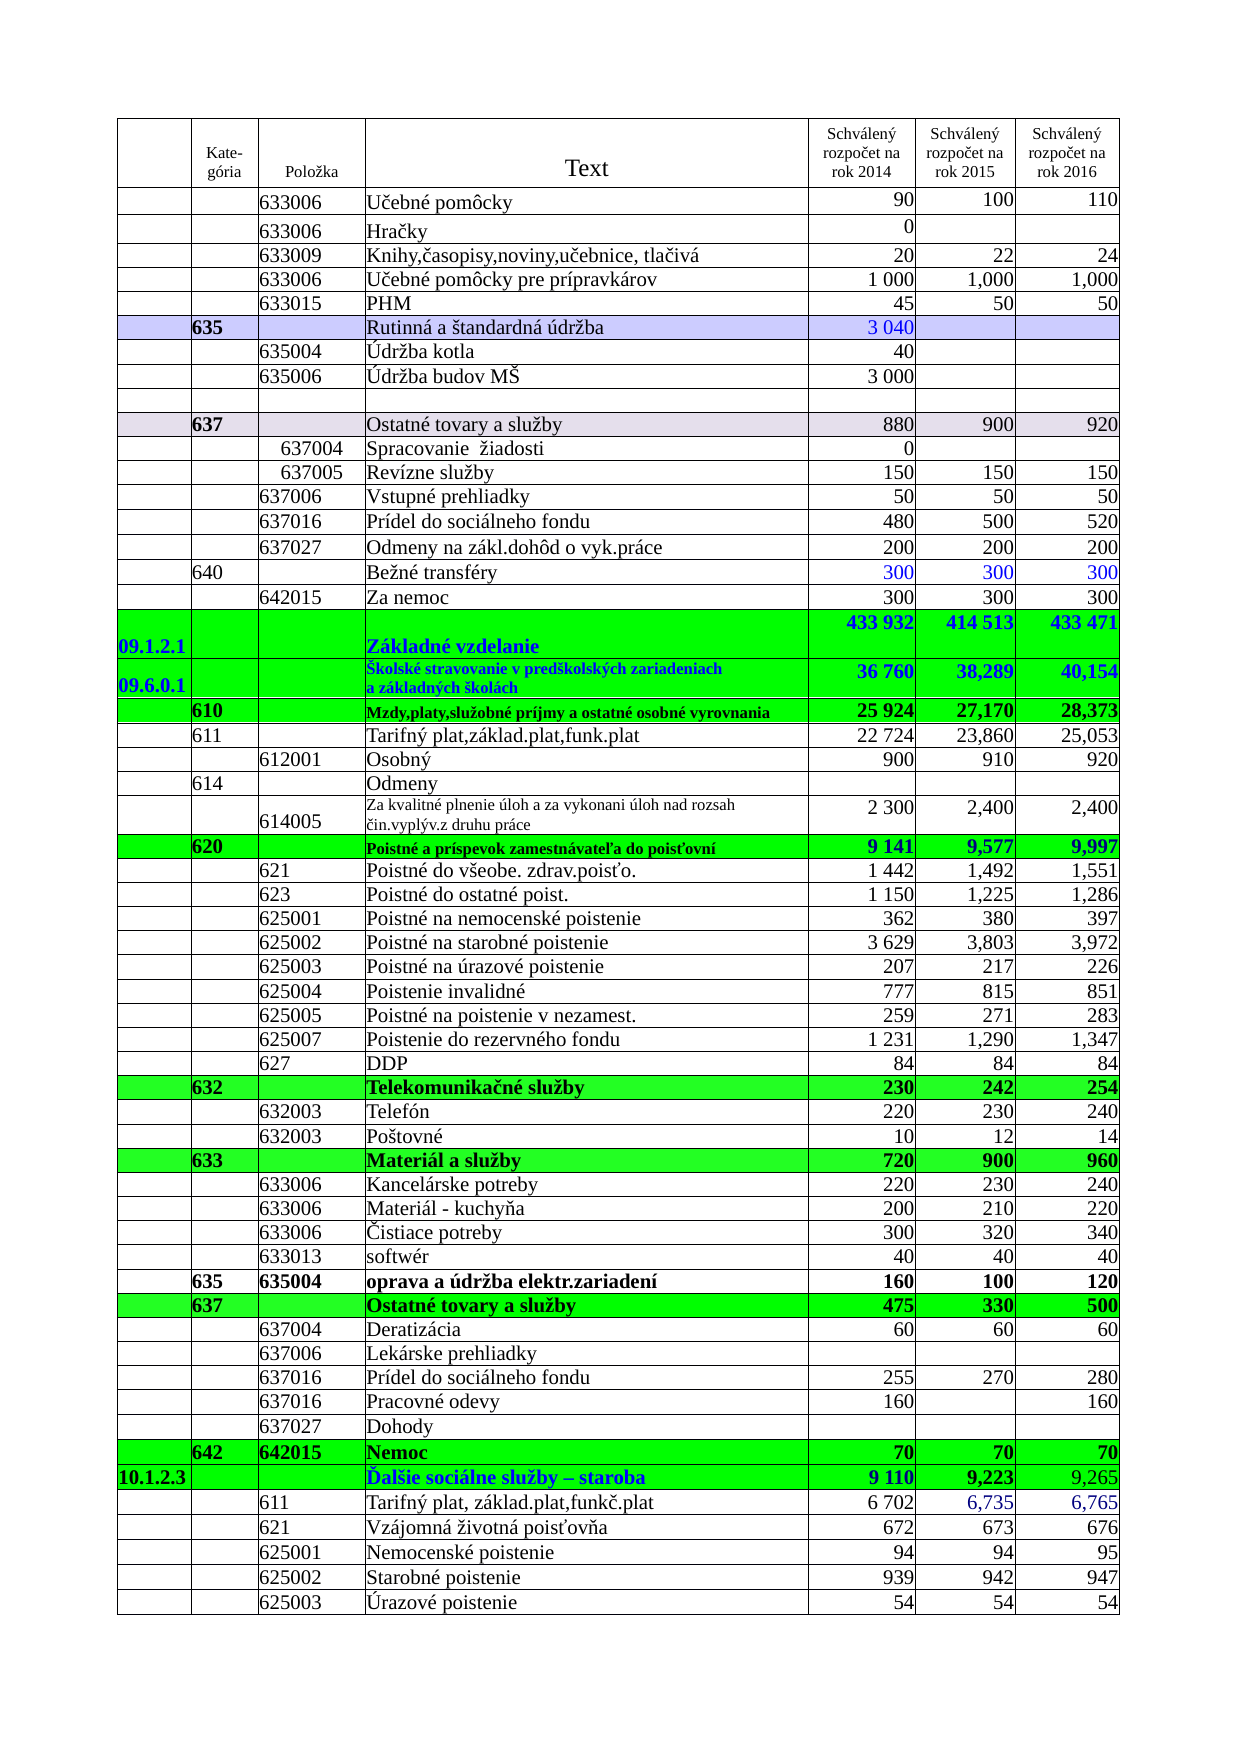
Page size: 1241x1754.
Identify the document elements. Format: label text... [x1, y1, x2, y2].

table_cell Kate- gória [192, 119, 258, 187]
table_cell Telefón [366, 1100, 808, 1123]
table_cell 226 [1016, 955, 1119, 978]
table_cell [118, 1028, 191, 1051]
table_cell 635 [192, 316, 258, 339]
table_cell Údržba budov MŠ [366, 365, 808, 388]
table_cell 642 [192, 1440, 258, 1464]
table_cell 300 [1016, 560, 1119, 584]
table_cell 220 [809, 1173, 915, 1196]
table_cell [1016, 1342, 1119, 1365]
table_cell [259, 610, 365, 658]
table_cell Mzdy,platy,služobné príjmy a ostatné osobné vyrovnania [366, 699, 808, 722]
table_cell 6 735 [916, 1490, 1015, 1514]
table_cell [118, 1149, 191, 1172]
table_cell 625002 [259, 931, 365, 954]
table_cell Osobný [366, 748, 808, 771]
table_cell 24 [1016, 244, 1119, 267]
table_cell [192, 1318, 258, 1341]
table_cell 300 [916, 585, 1015, 609]
table_cell 254 [1016, 1076, 1119, 1099]
table_cell 25 924 [809, 699, 915, 722]
table_cell Kancelárske potreby [366, 1173, 808, 1196]
table_cell 635 [192, 1270, 258, 1293]
table_cell [192, 461, 258, 484]
table_cell 637027 [259, 1415, 365, 1438]
table_cell Ostatné tovary a služby [366, 413, 808, 436]
table_cell 60 [1016, 1318, 1119, 1341]
table_cell 60 [916, 1318, 1015, 1341]
table_cell 255 [809, 1366, 915, 1389]
table_cell [192, 1342, 258, 1365]
table_cell Knihy,časopisy,noviny,učebnice, tlačivá [366, 244, 808, 267]
table_cell 520 [1016, 510, 1119, 533]
table_cell 397 [1016, 907, 1119, 930]
table_cell 210 [916, 1197, 1015, 1220]
table_cell [118, 119, 191, 187]
table_cell 25 053 [1016, 724, 1119, 747]
table_cell Poistné na nemocenské poistenie [366, 907, 808, 930]
table_cell 632003 [259, 1100, 365, 1123]
table_cell Za nemoc [366, 585, 808, 609]
table_cell 120 [1016, 1270, 1119, 1293]
table_cell [118, 268, 191, 291]
table_cell 614005 [259, 796, 365, 833]
table_cell [118, 796, 191, 833]
table_cell 942 [916, 1565, 1015, 1589]
table_cell [118, 1366, 191, 1389]
table_cell [118, 859, 191, 882]
table_cell Dohody [366, 1415, 808, 1438]
table_cell [118, 1342, 191, 1365]
table_cell 635006 [259, 365, 365, 388]
table_cell 500 [1016, 1294, 1119, 1317]
table_cell 84 [1016, 1052, 1119, 1075]
table_cell Údržba kotla [366, 340, 808, 363]
table_cell [809, 1342, 915, 1365]
table_cell [118, 188, 191, 214]
table_cell 1 442 [809, 859, 915, 882]
table_cell 300 [916, 560, 1015, 584]
table_cell Poistné do ostatné poist. [366, 883, 808, 906]
table_cell [118, 907, 191, 930]
table_cell 612001 [259, 748, 365, 771]
table_cell 633006 [259, 1173, 365, 1196]
table_cell 50 [916, 485, 1015, 508]
table_cell Vzájomná životná poisťovňa [366, 1515, 808, 1539]
table_cell 150 [809, 461, 915, 484]
table_cell softwér [366, 1245, 808, 1268]
table_cell 110 [1016, 188, 1119, 214]
table_cell Telekomunikačné služby [366, 1076, 808, 1099]
table_cell [118, 1004, 191, 1027]
table_cell 815 [916, 980, 1015, 1003]
table_cell [192, 1415, 258, 1438]
table_cell 40 [1016, 1245, 1119, 1268]
table_cell [259, 389, 365, 412]
table_cell 623 [259, 883, 365, 906]
table_cell [259, 413, 365, 436]
table_cell 637016 [259, 1366, 365, 1389]
table_cell 200 [809, 535, 915, 559]
table_cell [1016, 316, 1119, 339]
table_cell [118, 1390, 191, 1413]
table_cell 777 [809, 980, 915, 1003]
table_cell Tarifný plat,základ.plat,funk.plat [366, 724, 808, 747]
table_cell Ostatné tovary a služby [366, 1294, 808, 1317]
table_cell [192, 1590, 258, 1614]
table_cell Poistné do všeobe. zdrav.poisťo. [366, 859, 808, 882]
table_cell 625002 [259, 1565, 365, 1589]
table_cell 230 [916, 1100, 1015, 1123]
table_cell 433 471 [1016, 610, 1119, 658]
table_cell [1016, 772, 1119, 795]
table_cell 625005 [259, 1004, 365, 1027]
table_cell 10 [809, 1125, 915, 1148]
table_cell 1 150 [809, 883, 915, 906]
table_cell 150 [916, 461, 1015, 484]
table_cell 54 [1016, 1590, 1119, 1614]
table_cell 480 [809, 510, 915, 533]
table_cell [1016, 437, 1119, 460]
table_cell 1 347 [1016, 1028, 1119, 1051]
table_cell 283 [1016, 1004, 1119, 1027]
table_cell 633015 [259, 292, 365, 315]
table_cell [118, 1100, 191, 1123]
table_cell 637016 [259, 510, 365, 533]
table_cell [118, 560, 191, 584]
table_cell 50 [809, 485, 915, 508]
table_cell 633006 [259, 188, 365, 214]
table_cell 625004 [259, 980, 365, 1003]
table_cell 259 [809, 1004, 915, 1027]
table_cell Lekárske prehliadky [366, 1342, 808, 1365]
table_cell 673 [916, 1515, 1015, 1539]
table_cell 9 141 [809, 835, 915, 858]
table_cell [118, 772, 191, 795]
table_cell 10.1.2.3 [118, 1465, 191, 1489]
table_cell 627 [259, 1052, 365, 1075]
table_cell [192, 907, 258, 930]
table_cell [809, 389, 915, 412]
table_cell [259, 772, 365, 795]
table_cell 362 [809, 907, 915, 930]
table_cell 900 [916, 1149, 1015, 1172]
table_cell Úrazové poistenie [366, 1590, 808, 1614]
table_cell [118, 510, 191, 533]
table_cell 672 [809, 1515, 915, 1539]
table_cell [192, 365, 258, 388]
table_cell 621 [259, 859, 365, 882]
table_cell [118, 244, 191, 267]
table_cell 60 [809, 1318, 915, 1341]
table_cell 633006 [259, 215, 365, 243]
table_cell 240 [1016, 1100, 1119, 1123]
table_cell 220 [1016, 1197, 1119, 1220]
table_cell 3 803 [916, 931, 1015, 954]
table_cell [118, 1490, 191, 1514]
table_cell 720 [809, 1149, 915, 1172]
table_cell [1016, 389, 1119, 412]
table_cell [259, 1149, 365, 1172]
table_cell [118, 1590, 191, 1614]
table_cell [118, 485, 191, 508]
table_cell 611 [192, 724, 258, 747]
table_cell [192, 980, 258, 1003]
table_cell 632 [192, 1076, 258, 1099]
table_cell 614 [192, 772, 258, 795]
table_cell 200 [1016, 535, 1119, 559]
table_cell [916, 316, 1015, 339]
table_cell 676 [1016, 1515, 1119, 1539]
table_cell 217 [916, 955, 1015, 978]
table_cell 633006 [259, 1197, 365, 1220]
table_cell 240 [1016, 1173, 1119, 1196]
table_cell 939 [809, 1565, 915, 1589]
table_cell [118, 1270, 191, 1293]
table_cell [916, 389, 1015, 412]
table_cell 633013 [259, 1245, 365, 1268]
table_cell 84 [809, 1052, 915, 1075]
table_cell Učebné pomôcky [366, 188, 808, 214]
table_cell 330 [916, 1294, 1015, 1317]
table_cell [192, 1565, 258, 1589]
table_cell 633006 [259, 268, 365, 291]
table_cell 230 [916, 1173, 1015, 1196]
table_cell 500 [916, 510, 1015, 533]
table_cell [916, 437, 1015, 460]
table_cell [118, 389, 191, 412]
table_cell 23 860 [916, 724, 1015, 747]
table_cell [916, 772, 1015, 795]
table_cell [192, 340, 258, 363]
table_cell [118, 292, 191, 315]
table_cell [259, 835, 365, 858]
table_cell 900 [916, 413, 1015, 436]
table_cell [118, 955, 191, 978]
table_cell 947 [1016, 1565, 1119, 1589]
table_cell Spracovanie žiadosti [366, 437, 808, 460]
table_cell [192, 215, 258, 243]
table_cell [118, 1052, 191, 1075]
table_cell 633 [192, 1149, 258, 1172]
table_cell Bežné transféry [366, 560, 808, 584]
table_cell [118, 461, 191, 484]
table_cell [192, 1540, 258, 1564]
table_cell [916, 1342, 1015, 1365]
table_cell 300 [1016, 585, 1119, 609]
table_cell [118, 535, 191, 559]
table_cell Starobné poistenie [366, 1565, 808, 1589]
table_cell 84 [916, 1052, 1015, 1075]
table_cell 40 [809, 1245, 915, 1268]
table_cell Odmeny na zákl.dohôd o vyk.práce [366, 535, 808, 559]
table_cell 9 110 [809, 1465, 915, 1489]
table_cell 900 [809, 748, 915, 771]
table_cell 50 [916, 292, 1015, 315]
table_cell [192, 1490, 258, 1514]
table_cell 1 290 [916, 1028, 1015, 1051]
table_cell Text [366, 119, 808, 187]
table_cell 70 [809, 1440, 915, 1464]
table_cell 22 724 [809, 724, 915, 747]
table_cell [259, 724, 365, 747]
table_cell 625001 [259, 907, 365, 930]
table_cell 642015 [259, 585, 365, 609]
table_cell [259, 1076, 365, 1099]
table_cell 642015 [259, 1440, 365, 1464]
table_cell 94 [809, 1540, 915, 1564]
table_cell Poistné na poistenie v nezamest. [366, 1004, 808, 1027]
table_cell 220 [809, 1100, 915, 1123]
table_cell [118, 1540, 191, 1564]
table_cell Rutinná a štandardná údržba [366, 316, 808, 339]
table_cell Čistiace potreby [366, 1221, 808, 1244]
table_cell [192, 1052, 258, 1075]
table_cell 54 [916, 1590, 1015, 1614]
table_cell [118, 1294, 191, 1317]
table_cell 3 629 [809, 931, 915, 954]
table_cell Deratizácia [366, 1318, 808, 1341]
table_cell [916, 1415, 1015, 1438]
table_cell 1 231 [809, 1028, 915, 1051]
table_cell 160 [809, 1270, 915, 1293]
table_cell 637004 [259, 437, 365, 460]
table_cell Učebné pomôcky pre prípravkárov [366, 268, 808, 291]
table_cell Poistné a príspevok zamestnávateľa do poisťovní [366, 835, 808, 858]
table_cell [192, 659, 258, 697]
table_cell [259, 659, 365, 697]
table_cell [118, 1440, 191, 1464]
table_cell [916, 215, 1015, 243]
table_cell Prídel do sociálneho fondu [366, 510, 808, 533]
table_cell 50 [1016, 485, 1119, 508]
table_cell 960 [1016, 1149, 1119, 1172]
table_cell 36 760 [809, 659, 915, 697]
table_cell [809, 772, 915, 795]
table_cell [1016, 215, 1119, 243]
table_cell [118, 365, 191, 388]
table_cell [118, 699, 191, 722]
table_cell 632003 [259, 1125, 365, 1148]
table_cell 22 [916, 244, 1015, 267]
table_cell [192, 1390, 258, 1413]
table_cell 280 [1016, 1366, 1119, 1389]
table_cell 2 400 [916, 796, 1015, 833]
table_cell Školské stravovanie v predškolských zariadeniach a základných školách [366, 659, 808, 697]
table_cell 910 [916, 748, 1015, 771]
table_cell Položka [259, 119, 365, 187]
table_cell [118, 437, 191, 460]
table_cell Základné vzdelanie [366, 610, 808, 658]
table_cell [192, 1173, 258, 1196]
table_cell 1 492 [916, 859, 1015, 882]
table_cell [192, 1515, 258, 1539]
table_cell 625001 [259, 1540, 365, 1564]
table_cell 14 [1016, 1125, 1119, 1148]
table_cell [118, 748, 191, 771]
table_cell [192, 859, 258, 882]
table_cell 637005 [259, 461, 365, 484]
table_cell Nemocenské poistenie [366, 1540, 808, 1564]
table_cell 27 170 [916, 699, 1015, 722]
table_cell Revízne služby [366, 461, 808, 484]
table_cell 9 265 [1016, 1465, 1119, 1489]
table_cell [192, 931, 258, 954]
table_cell 207 [809, 955, 915, 978]
table_cell [118, 931, 191, 954]
table_cell 160 [1016, 1390, 1119, 1413]
table_cell 40 154 [1016, 659, 1119, 697]
table_cell [1016, 365, 1119, 388]
table_cell 1 286 [1016, 883, 1119, 906]
table_cell Prídel do sociálneho fondu [366, 1366, 808, 1389]
table_cell Poistné na úrazové poistenie [366, 955, 808, 978]
table_cell 637 [192, 413, 258, 436]
table_cell 9 223 [916, 1465, 1015, 1489]
table_cell oprava a údržba elektr.zariadení [366, 1270, 808, 1293]
table_cell [192, 883, 258, 906]
table_cell [118, 835, 191, 858]
table_cell 09.1.2.1 [118, 610, 191, 658]
table_cell 433 932 [809, 610, 915, 658]
table_cell 100 [916, 1270, 1015, 1293]
table_cell [259, 699, 365, 722]
table_cell 637006 [259, 485, 365, 508]
table_cell [192, 1004, 258, 1027]
table_cell Poistné na starobné poistenie [366, 931, 808, 954]
table_cell [192, 955, 258, 978]
table_cell 625007 [259, 1028, 365, 1051]
table_cell 9 997 [1016, 835, 1119, 858]
table_cell 851 [1016, 980, 1119, 1003]
table_cell 633006 [259, 1221, 365, 1244]
table_cell 271 [916, 1004, 1015, 1027]
table_cell 38 289 [916, 659, 1015, 697]
table_cell 95 [1016, 1540, 1119, 1564]
table_cell [118, 1515, 191, 1539]
table_cell [118, 215, 191, 243]
table_cell 09.6.0.1 [118, 659, 191, 697]
table_cell [192, 188, 258, 214]
table_cell [192, 1245, 258, 1268]
table_cell [118, 1221, 191, 1244]
table_cell Schválený rozpočet na rok 2014 [809, 119, 915, 187]
table_cell 94 [916, 1540, 1015, 1564]
table_cell [192, 1465, 258, 1489]
table_cell Poštovné [366, 1125, 808, 1148]
table_cell [192, 796, 258, 833]
table_cell [192, 389, 258, 412]
table_cell 640 [192, 560, 258, 584]
table_cell 3 972 [1016, 931, 1119, 954]
table_cell 12 [916, 1125, 1015, 1148]
table_cell 70 [1016, 1440, 1119, 1464]
table_cell Hračky [366, 215, 808, 243]
table_cell 200 [809, 1197, 915, 1220]
table_cell 920 [1016, 413, 1119, 436]
table_cell 300 [809, 560, 915, 584]
table_cell 1 000 [1016, 268, 1119, 291]
table_cell 1 551 [1016, 859, 1119, 882]
table_cell 50 [1016, 292, 1119, 315]
table_cell 9 577 [916, 835, 1015, 858]
table_cell 637 [192, 1294, 258, 1317]
table_cell [118, 1173, 191, 1196]
table_cell [259, 1294, 365, 1317]
table_cell [118, 340, 191, 363]
table_cell Ďalšie sociálne služby – staroba [366, 1465, 808, 1489]
table_cell 637004 [259, 1318, 365, 1341]
table_cell 28 373 [1016, 699, 1119, 722]
table_cell Za kvalitné plnenie úloh a za vykonani úloh nad rozsah čin.vyplýv.z druhu práce [366, 796, 808, 833]
table_cell 200 [916, 535, 1015, 559]
table_cell [259, 1465, 365, 1489]
table_cell 633009 [259, 244, 365, 267]
table_cell Vstupné prehliadky [366, 485, 808, 508]
table_cell Pracovné odevy [366, 1390, 808, 1413]
table_cell Schválený rozpočet na rok 2016 [1016, 119, 1119, 187]
table_cell [916, 340, 1015, 363]
table_cell 880 [809, 413, 915, 436]
table_cell 637016 [259, 1390, 365, 1413]
table_cell 270 [916, 1366, 1015, 1389]
table_cell 611 [259, 1490, 365, 1514]
table_cell [192, 1366, 258, 1389]
table_cell [192, 1028, 258, 1051]
table_cell 620 [192, 835, 258, 858]
table_cell 637027 [259, 535, 365, 559]
table_cell 6 702 [809, 1490, 915, 1514]
table_cell [118, 413, 191, 436]
table_cell 160 [809, 1390, 915, 1413]
table_cell 414 513 [916, 610, 1015, 658]
table_cell 320 [916, 1221, 1015, 1244]
table_cell [118, 883, 191, 906]
table_cell 100 [916, 188, 1015, 214]
table_cell 1 000 [916, 268, 1015, 291]
table_cell [809, 1415, 915, 1438]
table_cell [192, 292, 258, 315]
table_cell [192, 268, 258, 291]
table_cell 40 [916, 1245, 1015, 1268]
table_cell 230 [809, 1076, 915, 1099]
table_cell 45 [809, 292, 915, 315]
table_cell 340 [1016, 1221, 1119, 1244]
table_cell [118, 1125, 191, 1148]
table_cell [192, 1221, 258, 1244]
table_cell [192, 485, 258, 508]
table_cell 150 [1016, 461, 1119, 484]
table_cell Materiál a služby [366, 1149, 808, 1172]
table_cell [1016, 1415, 1119, 1438]
table_cell [118, 1415, 191, 1438]
table_cell 3 040 [809, 316, 915, 339]
table_cell 0 [809, 215, 915, 243]
table_cell [259, 560, 365, 584]
table_cell Poistenie invalidné [366, 980, 808, 1003]
table_cell [259, 316, 365, 339]
table_cell [192, 1125, 258, 1148]
table_cell [118, 980, 191, 1003]
table_cell [366, 389, 808, 412]
table_cell 625003 [259, 1590, 365, 1614]
table_cell 621 [259, 1515, 365, 1539]
table_cell [118, 1076, 191, 1099]
table_cell [192, 535, 258, 559]
table_cell [118, 724, 191, 747]
table_cell Tarifný plat, základ.plat,funkč.plat [366, 1490, 808, 1514]
table_cell [118, 1565, 191, 1589]
table_cell [192, 437, 258, 460]
table_cell [192, 1100, 258, 1123]
table_cell 635004 [259, 340, 365, 363]
table_cell 20 [809, 244, 915, 267]
table_cell 475 [809, 1294, 915, 1317]
table_cell [1016, 340, 1119, 363]
table_cell 3 000 [809, 365, 915, 388]
table_cell 625003 [259, 955, 365, 978]
table_cell 90 [809, 188, 915, 214]
table_cell 1 000 [809, 268, 915, 291]
table_cell [118, 1245, 191, 1268]
table_cell 1 225 [916, 883, 1015, 906]
table_cell Schválený rozpočet na rok 2015 [916, 119, 1015, 187]
table_cell [192, 244, 258, 267]
table_cell 920 [1016, 748, 1119, 771]
table_cell Materiál - kuchyňa [366, 1197, 808, 1220]
table_cell [192, 610, 258, 658]
table_cell 242 [916, 1076, 1015, 1099]
table_cell [192, 585, 258, 609]
table_cell [916, 365, 1015, 388]
table_cell 2 300 [809, 796, 915, 833]
table_cell 40 [809, 340, 915, 363]
table_cell 54 [809, 1590, 915, 1614]
table_cell [192, 1197, 258, 1220]
table_cell [118, 1318, 191, 1341]
table_cell 380 [916, 907, 1015, 930]
table_cell 637006 [259, 1342, 365, 1365]
table_cell DDP [366, 1052, 808, 1075]
table_cell 635004 [259, 1270, 365, 1293]
table_cell [118, 1197, 191, 1220]
table_cell 300 [809, 585, 915, 609]
table_cell PHM [366, 292, 808, 315]
table_cell [118, 316, 191, 339]
table_cell [916, 1390, 1015, 1413]
table_cell Odmeny [366, 772, 808, 795]
table_cell [192, 510, 258, 533]
table_cell 6 765 [1016, 1490, 1119, 1514]
table_cell 300 [809, 1221, 915, 1244]
table_cell 0 [809, 437, 915, 460]
table_cell Nemoc [366, 1440, 808, 1464]
table_cell Poistenie do rezervného fondu [366, 1028, 808, 1051]
table_cell 2 400 [1016, 796, 1119, 833]
table_cell [118, 585, 191, 609]
table_cell [192, 748, 258, 771]
table_cell 610 [192, 699, 258, 722]
table_cell 70 [916, 1440, 1015, 1464]
